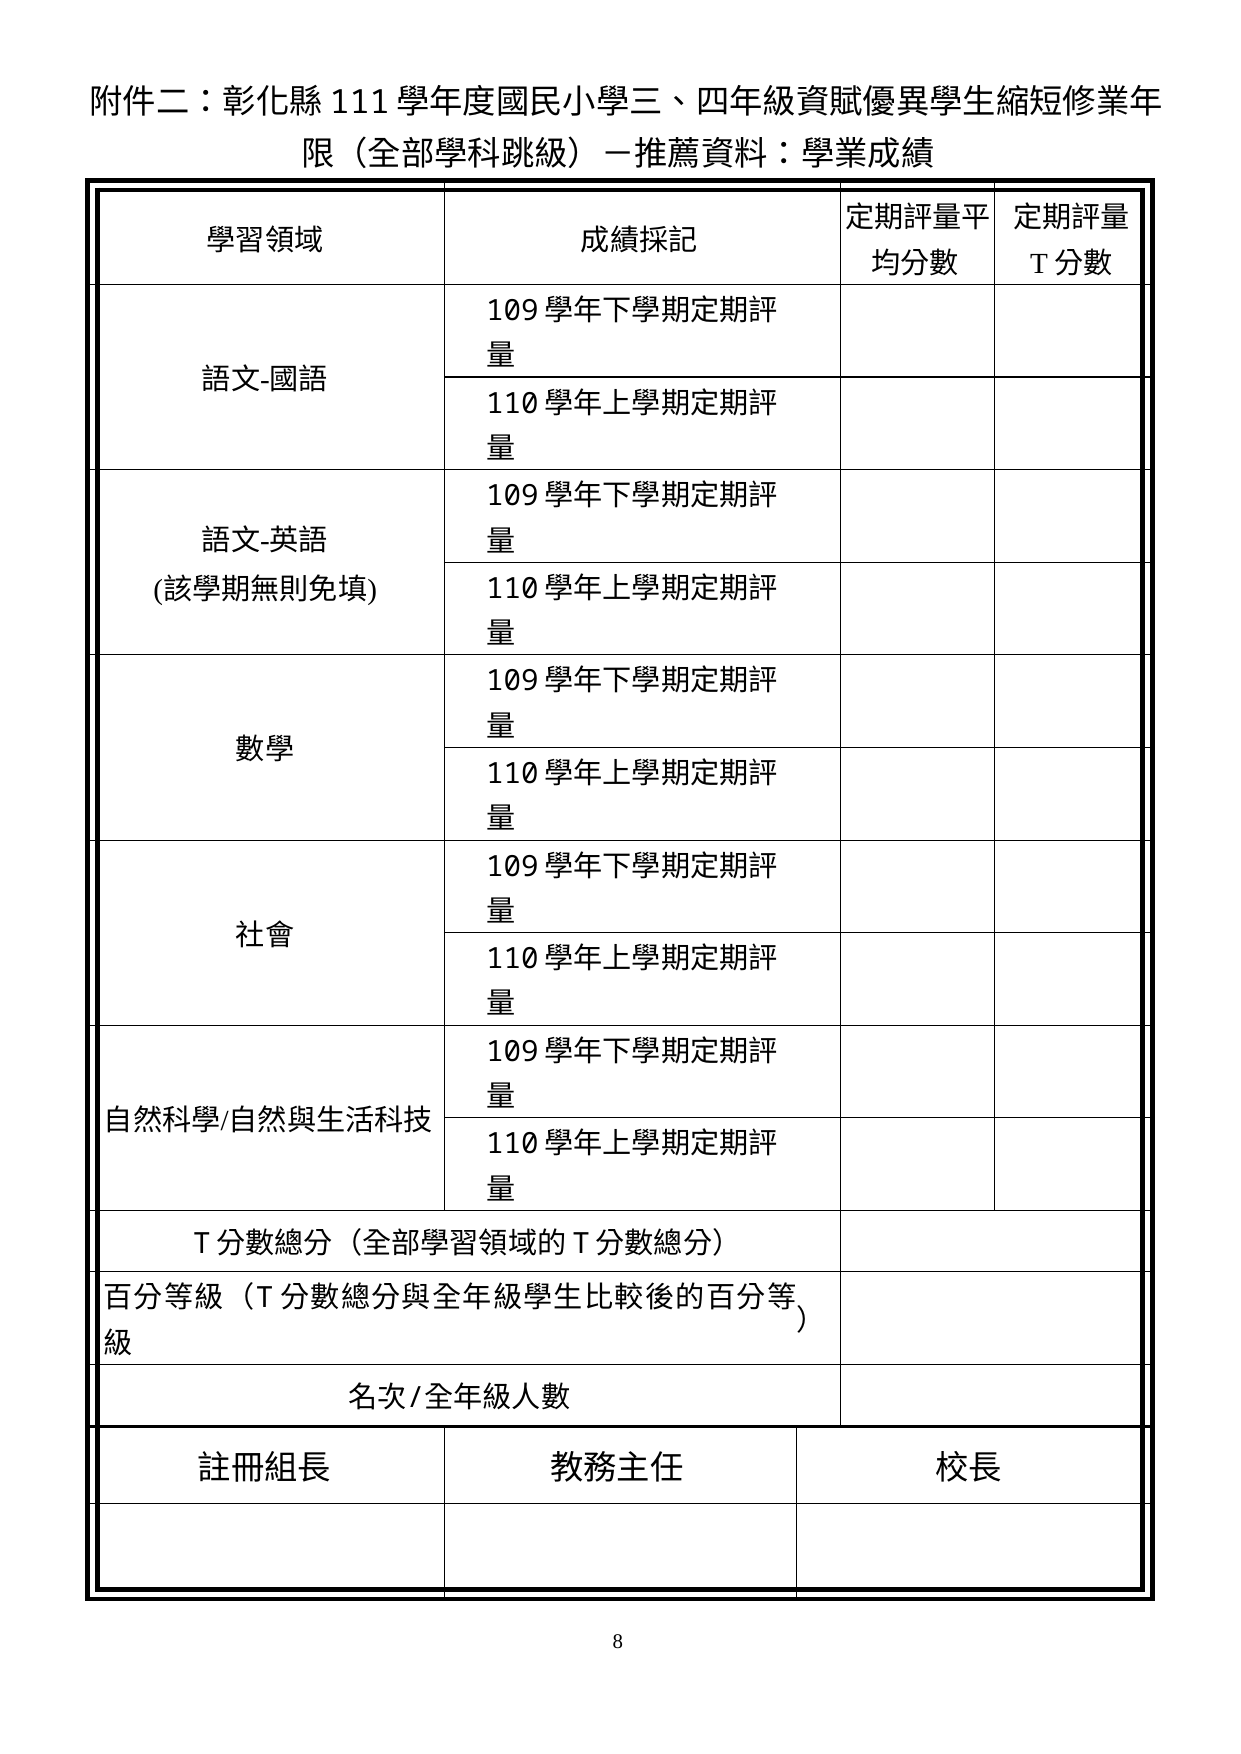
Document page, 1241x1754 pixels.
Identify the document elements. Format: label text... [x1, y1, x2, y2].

table_cell 教務主任 [445, 1428, 796, 1502]
table_cell 自然科學/自然與生活科技 [100, 1026, 444, 1210]
subtitle 附件二：彰化縣111學年度國民小學三、四年級資賦優異學生縮短修業年限（全部學科跳級）－推薦資料：學業成績 [75, 75, 1177, 175]
table_cell 109學年下學期定期評量 [445, 1026, 797, 1117]
table_cell [797, 841, 840, 932]
table_cell 社會 [100, 841, 444, 1025]
table_header [445, 183, 797, 188]
table_cell [995, 1118, 1140, 1210]
table_cell [797, 1365, 840, 1425]
table_header 定期評量平均分數 [841, 192, 994, 284]
table_cell [841, 748, 994, 839]
table_cell [995, 748, 1140, 839]
table_cell 語文-英語 (該學期無則免填) [100, 470, 444, 654]
table_cell [797, 470, 840, 562]
table_cell [841, 1026, 994, 1117]
table_cell ） [797, 1272, 840, 1364]
table_cell [100, 1504, 444, 1587]
table_cell [797, 378, 840, 469]
table_cell [841, 1365, 1140, 1425]
table_cell [995, 933, 1140, 1025]
table_header 成績採記 [445, 192, 797, 284]
table_cell [797, 563, 840, 654]
table_cell [797, 1211, 840, 1271]
table_cell [841, 655, 994, 747]
table_cell [841, 1118, 994, 1210]
table_cell [841, 1211, 1140, 1271]
table_cell 110學年上學期定期評量 [445, 378, 797, 469]
table_header 定期評量 T 分數 [995, 183, 1147, 284]
table_cell [995, 470, 1140, 562]
table_cell [841, 563, 994, 654]
table_cell [995, 563, 1140, 654]
table_header 學習領域 [93, 183, 444, 284]
table_header [797, 192, 840, 284]
table_cell 數學 [100, 655, 444, 839]
table_cell [797, 1504, 1140, 1587]
table_cell 109學年下學期定期評量 [445, 841, 797, 932]
table_cell 註冊組長 [100, 1428, 444, 1502]
table_cell [445, 1504, 796, 1587]
table_cell 語文-國語 [100, 285, 444, 469]
table_cell [797, 285, 840, 376]
table_cell [797, 933, 840, 1025]
table_cell [995, 285, 1140, 376]
table_cell T分數總分（全部學習領域的T分數總分） [100, 1211, 797, 1271]
table_cell 百分等級（T分數總分與全年級學生比較後的百分等級 [100, 1272, 797, 1364]
table_cell 110學年上學期定期評量 [445, 748, 797, 839]
table_cell 109學年下學期定期評量 [445, 285, 797, 376]
table_cell [841, 470, 994, 562]
table_cell 110學年上學期定期評量 [445, 1118, 797, 1210]
table_cell [841, 378, 994, 469]
table_cell [797, 1026, 840, 1117]
table_cell [797, 655, 840, 747]
table_cell 110學年上學期定期評量 [445, 933, 797, 1025]
table_cell [797, 1118, 840, 1210]
table_cell 校長 [797, 1428, 1140, 1502]
table_cell [841, 285, 994, 376]
table_cell [995, 1026, 1140, 1117]
table_cell [995, 378, 1140, 469]
table_header [797, 183, 840, 188]
table_cell [995, 841, 1140, 932]
table_cell [841, 933, 994, 1025]
table_cell [841, 841, 994, 932]
table_header [841, 183, 994, 188]
table_cell [841, 1272, 1140, 1364]
table_cell [995, 655, 1140, 747]
table_cell 110學年上學期定期評量 [445, 563, 797, 654]
table_cell 名次/全年級人數 [100, 1365, 797, 1425]
table_cell 109學年下學期定期評量 [445, 655, 797, 747]
table_cell [797, 748, 840, 839]
table_cell 109學年下學期定期評量 [445, 470, 797, 562]
